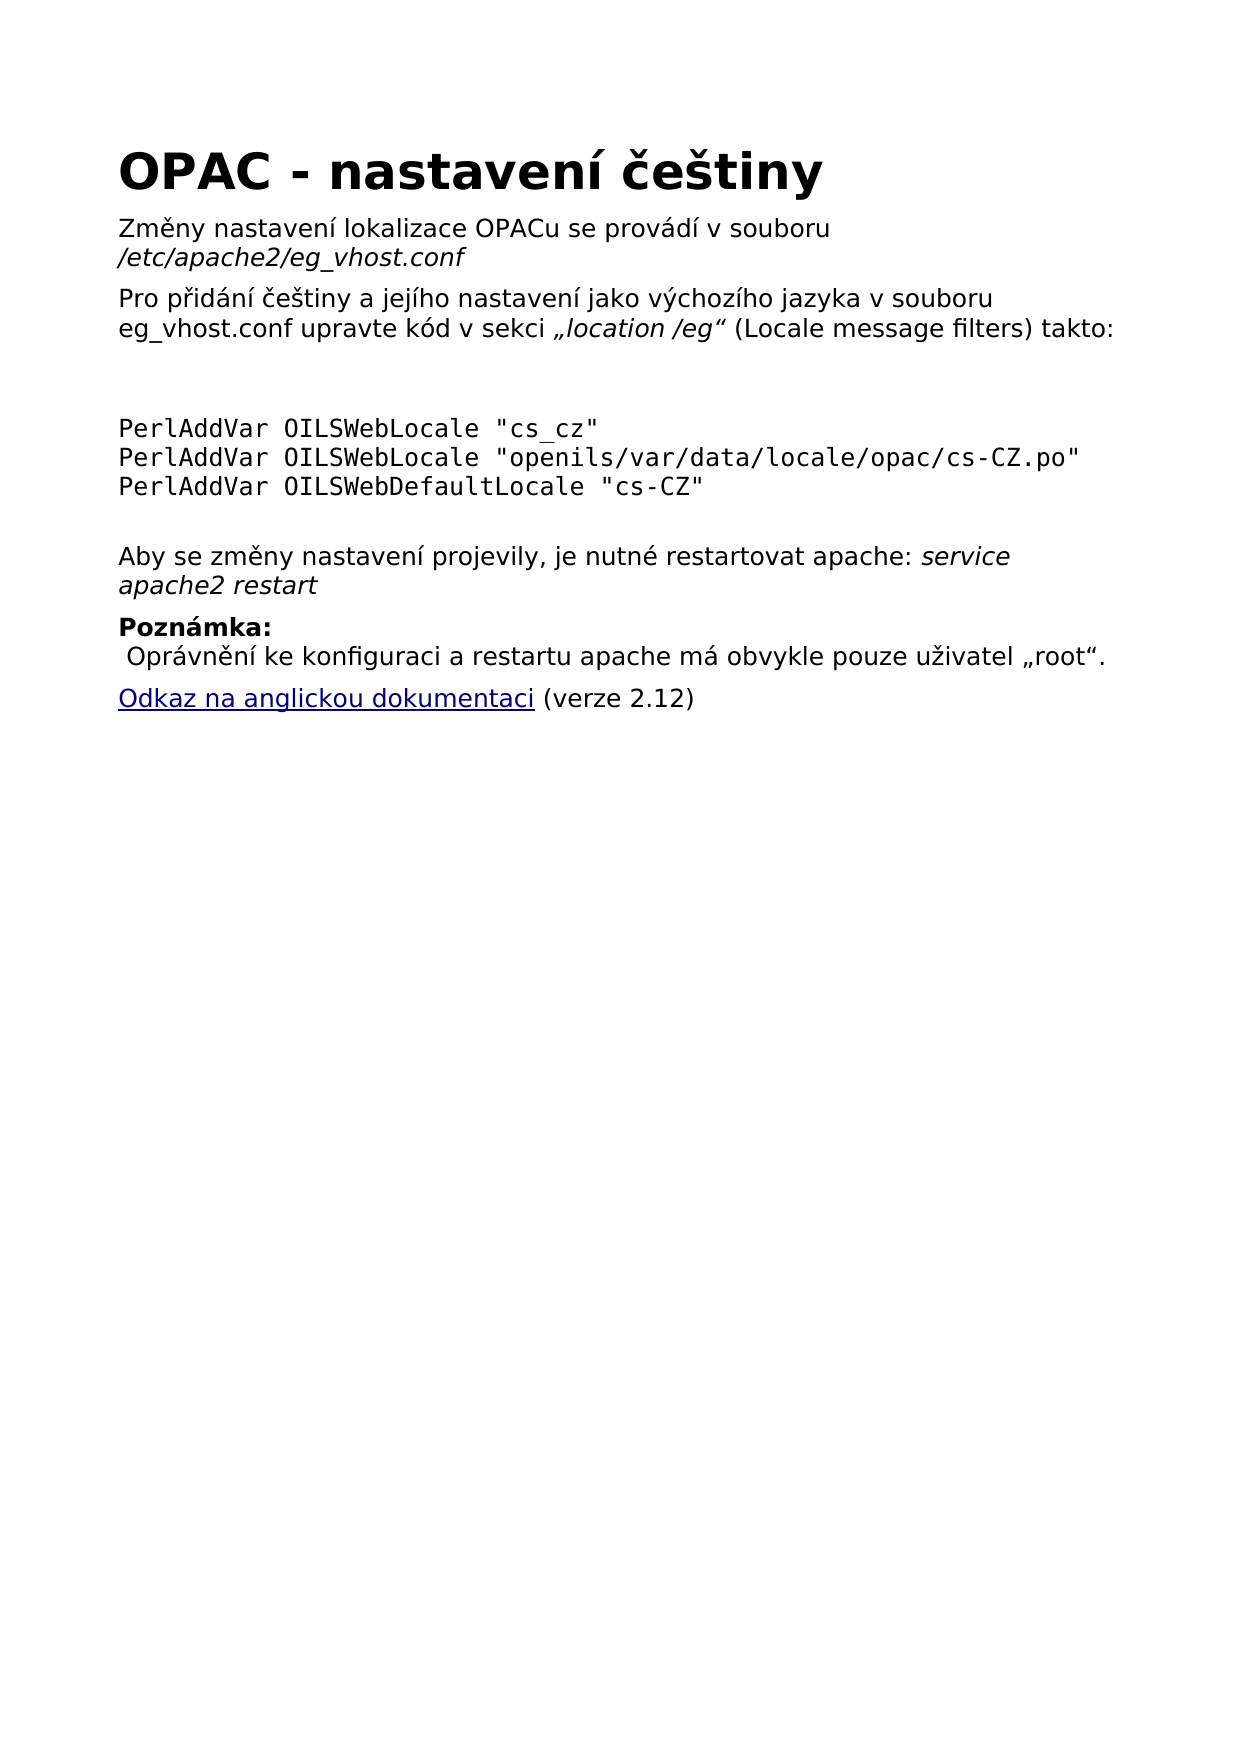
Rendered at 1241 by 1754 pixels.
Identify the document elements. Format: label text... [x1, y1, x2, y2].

subtitle OPAC - nastavení češtiny [118, 143, 1122, 201]
text Aby se změny nastavení projevily, je nutné restartovat apache: service apache2 restart [118, 542, 1122, 601]
text Změny nastavení lokalizace OPACu se provádí v souboru /etc/apache2/eg_vhost.conf [118, 214, 1122, 272]
text PerlAddVar OILSWebLocale "cs_cz" PerlAddVar OILSWebLocale "openils/var/data/locale/opac/cs-CZ.po" PerlAddVar OILSWebDefaultLocale "cs-CZ" [118, 356, 1122, 531]
text Poznámka: Oprávnění ke konfiguraci a restartu apache má obvykle pouze uživatel „root“. [118, 613, 1122, 671]
text Odkaz na anglickou dokumentaci (verze 2.12) [118, 684, 1122, 713]
text Pro přidání češtiny a jejího nastavení jako výchozího jazyka v souboru eg_vhost.conf upravte kód v sekci „location /eg“ (Locale message filters) takto: [118, 285, 1122, 343]
